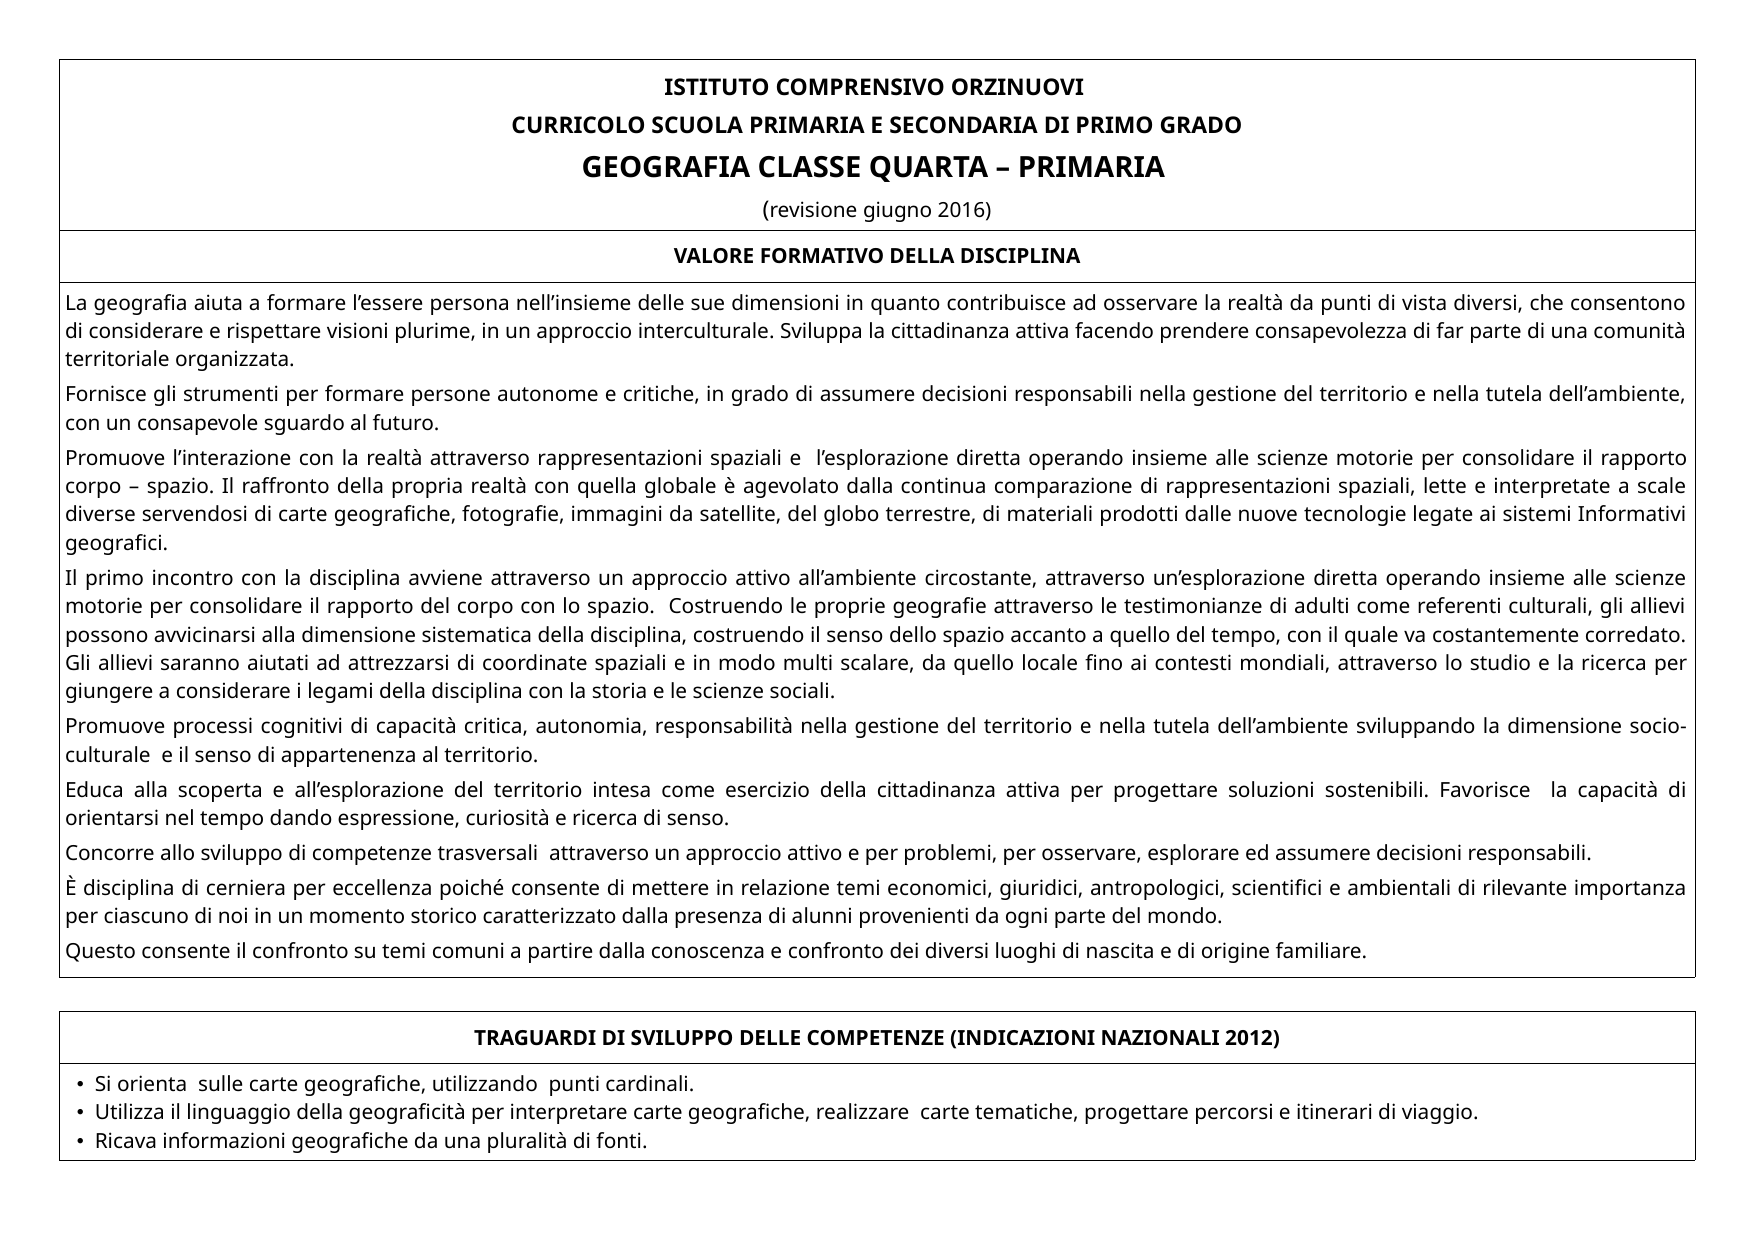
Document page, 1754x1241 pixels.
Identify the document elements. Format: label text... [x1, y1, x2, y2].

table_header ISTITUTO COMPRENSIVO ORZINUOVI CURRICOLO SCUOLA PRIMARIA E SECONDARIA DI PRIMO GRADO GEOGRAFIA CLASSE QUARTA – PRIMARIA (revisione giugno 2016) [60, 60, 1695, 230]
table_cell VALORE FORMATIVO DELLA DISCIPLINA [60, 231, 1695, 282]
table_header TRAGUARDI DI SVILUPPO DELLE COMPETENZE (INDICAZIONI NAZIONALI 2012) [60, 1012, 1695, 1063]
table_cell La geografia aiuta a formare l’essere persona nell’insieme delle sue dimensioni in quanto contribuisce ad osservare la realtà da punti di vista diversi, che consentono di considerare e rispettare visioni plurime, in un approccio interculturale. Sviluppa la cittadinanza attiva facendo prendere consapevolezza di far parte di una comunità territoriale organizzata. Fornisce gli strumenti per formare persone autonome e critiche, in grado di assumere decisioni responsabili nella gestione del territorio e nella tutela dell’ambiente, con un consapevole sguardo al futuro. Promuove l’interazione con la realtà attraverso rappresentazioni spaziali e l’esplorazione diretta operando insieme alle scienze motorie per consolidare il rapporto corpo – spazio. Il raffronto della propria realtà con quella globale è agevolato dalla continua comparazione di rappresentazioni spaziali, lette e interpretate a scale diverse servendosi di carte geografiche, fotografie, immagini da satellite, del globo terrestre, di materiali prodotti dalle nuove tecnologie legate ai sistemi Informativi geografici. Il primo incontro con la disciplina avviene attraverso un approccio attivo all’ambiente circostante, attraverso un’esplorazione diretta operando insieme alle scienze motorie per consolidare il rapporto del corpo con lo spazio. Costruendo le proprie geografie attraverso le testimonianze di adulti come referenti culturali, gli allievi possono avvicinarsi alla dimensione sistematica della disciplina, costruendo il senso dello spazio accanto a quello del tempo, con il quale va costantemente corredato. Gli allievi saranno aiutati ad attrezzarsi di coordinate spaziali e in modo multi scalare, da quello locale fino ai contesti mondiali, attraverso lo studio e la ricerca per giungere a considerare i legami della disciplina con la storia e le scienze sociali. Promuove processi cognitivi di capacità critica, autonomia, responsabilità nella gestione del territorio e nella tutela dell’ambiente sviluppando la dimensione socio-culturale e il senso di appartenenza al territorio. Educa alla scoperta e all’esplorazione del territorio intesa come esercizio della cittadinanza attiva per progettare soluzioni sostenibili. Favorisce la capacità di orientarsi nel tempo dando espressione, curiosità e ricerca di senso. Concorre allo sviluppo di competenze trasversali attraverso un approccio attivo e per problemi, per osservare, esplorare ed assumere decisioni responsabili. È disciplina di cerniera per eccellenza poiché consente di mettere in relazione temi economici, giuridici, antropologici, scientifici e ambientali di rilevante importanza per ciascuno di noi in un momento storico caratterizzato dalla presenza di alunni provenienti da ogni parte del mondo. Questo consente il confronto su temi comuni a partire dalla conoscenza e confronto dei diversi luoghi di nascita e di origine familiare. [60, 283, 1695, 977]
table_cell Si orienta sulle carte geografiche, utilizzando punti cardinali. Utilizza il linguaggio della geograficità per interpretare carte geografiche, realizzare carte tematiche, progettare percorsi e itinerari di viaggio. Ricava informazioni geografiche da una pluralità di fonti. Coglie nei paesaggi mondiali della storia le progressive trasformazioni operate dall’uomo sul paesaggio naturali. Si rende conto che lo spazio geografico è un sistema territoriale costituito da elementi fisici ed antropici legati da rapporti di connessioni e interdipendenza. Individua i caratteri che connotano i paesaggi con particolare attenzione a quelli italiani. [60, 1064, 1695, 1160]
